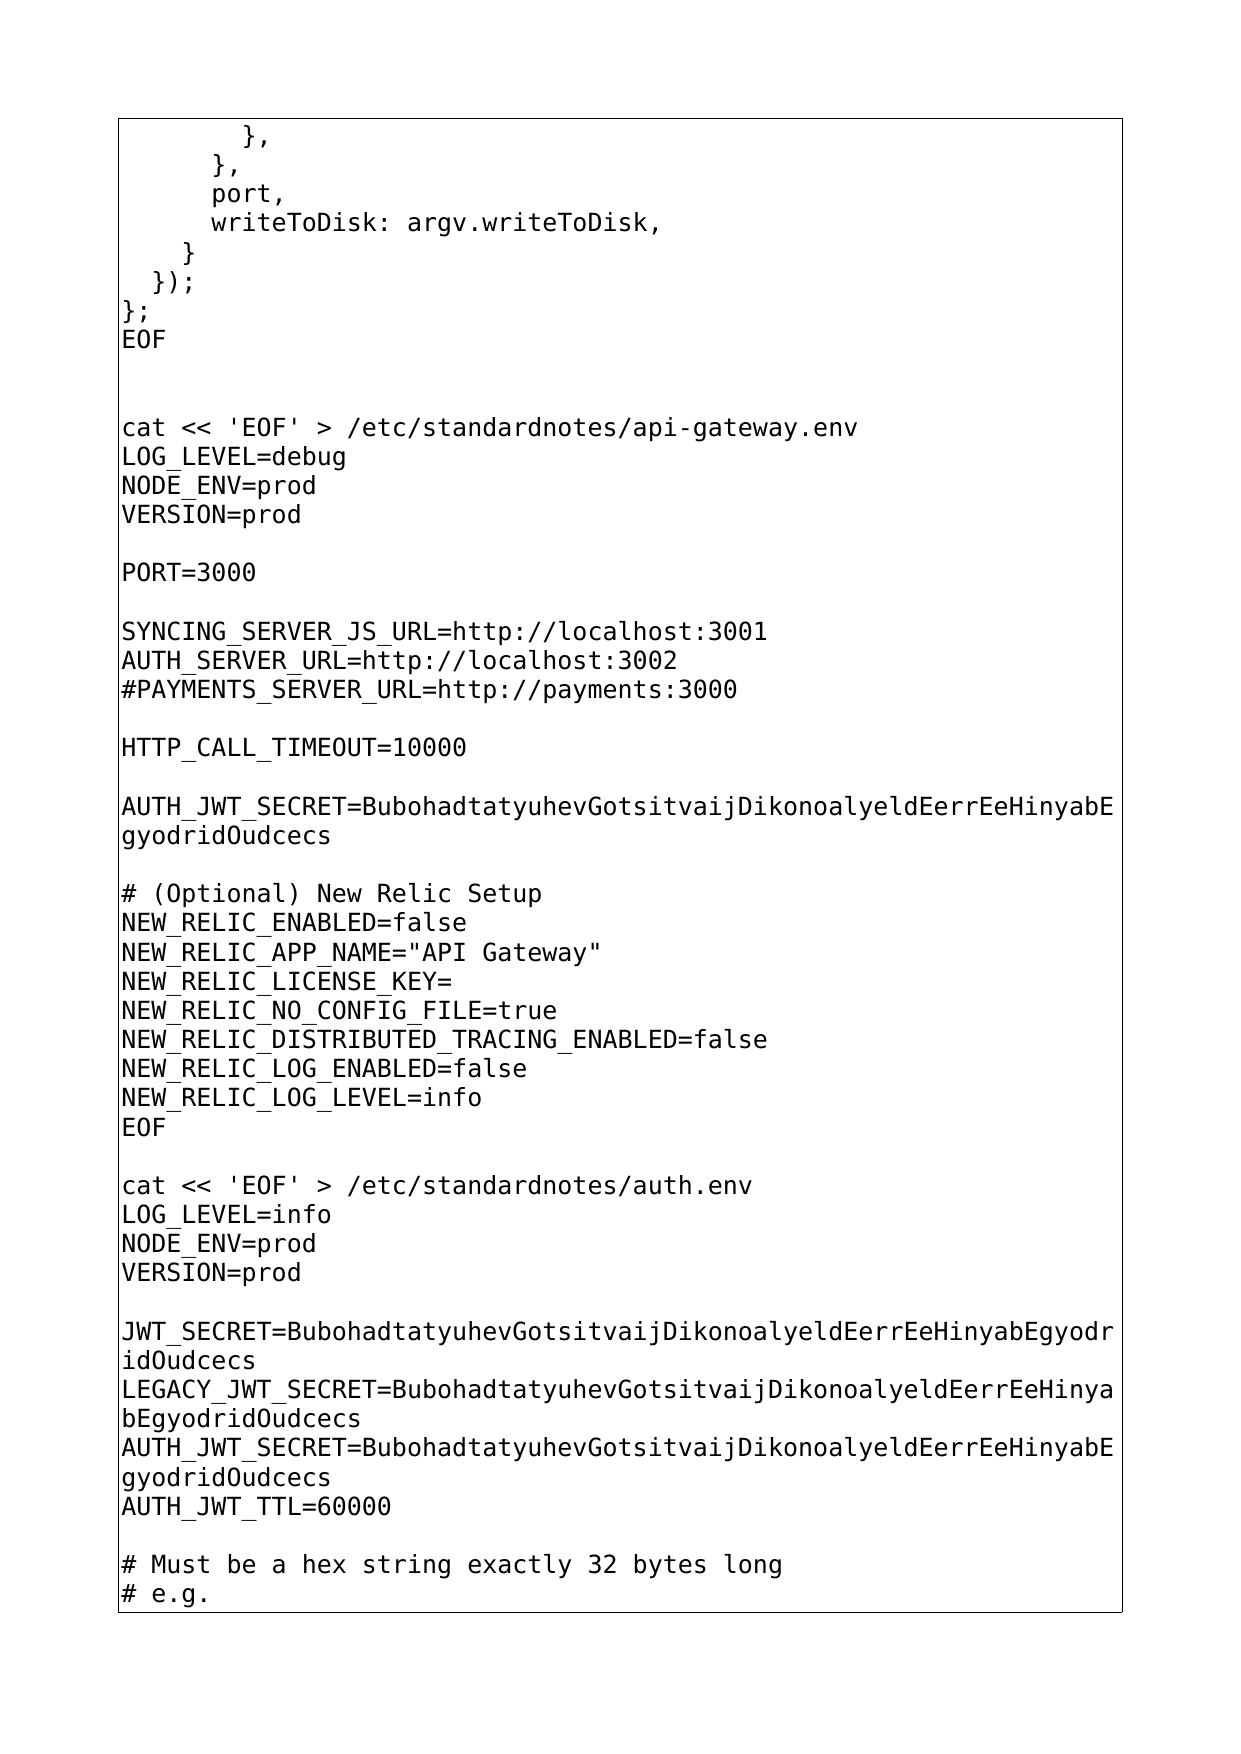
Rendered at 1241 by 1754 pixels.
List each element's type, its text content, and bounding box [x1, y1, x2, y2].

table_header }, }, port, writeToDisk: argv.writeToDisk, } }); }; EOF cat << 'EOF' > /etc/standardnotes/api-gateway.env LOG_LEVEL=debug NODE_ENV=prod VERSION=prod PORT=3000 SYNCING_SERVER_JS_URL=http://localhost:3001 AUTH_SERVER_URL=http://localhost:3002 #PAYMENTS_SERVER_URL=http://payments:3000 HTTP_CALL_TIMEOUT=10000 AUTH_JWT_SECRET=BubohadtatyuhevGotsitvaijDikonoalyeldEerrEeHinyabEgyodridOudcecs # (Optional) New Relic Setup NEW_RELIC_ENABLED=false NEW_RELIC_APP_NAME="API Gateway" NEW_RELIC_LICENSE_KEY= NEW_RELIC_NO_CONFIG_FILE=true NEW_RELIC_DISTRIBUTED_TRACING_ENABLED=false NEW_RELIC_LOG_ENABLED=false NEW_RELIC_LOG_LEVEL=info EOF cat << 'EOF' > /etc/standardnotes/auth.env LOG_LEVEL=info NODE_ENV=prod VERSION=prod JWT_SECRET=BubohadtatyuhevGotsitvaijDikonoalyeldEerrEeHinyabEgyodridOudcecs LEGACY_JWT_SECRET=BubohadtatyuhevGotsitvaijDikonoalyeldEerrEeHinyabEgyodridOudcecs AUTH_JWT_SECRET=BubohadtatyuhevGotsitvaijDikonoalyeldEerrEeHinyabEgyodridOudcecs AUTH_JWT_TTL=60000 # Must be a hex string exactly 32 bytes long # e.g. [119, 119, 1122, 1612]
